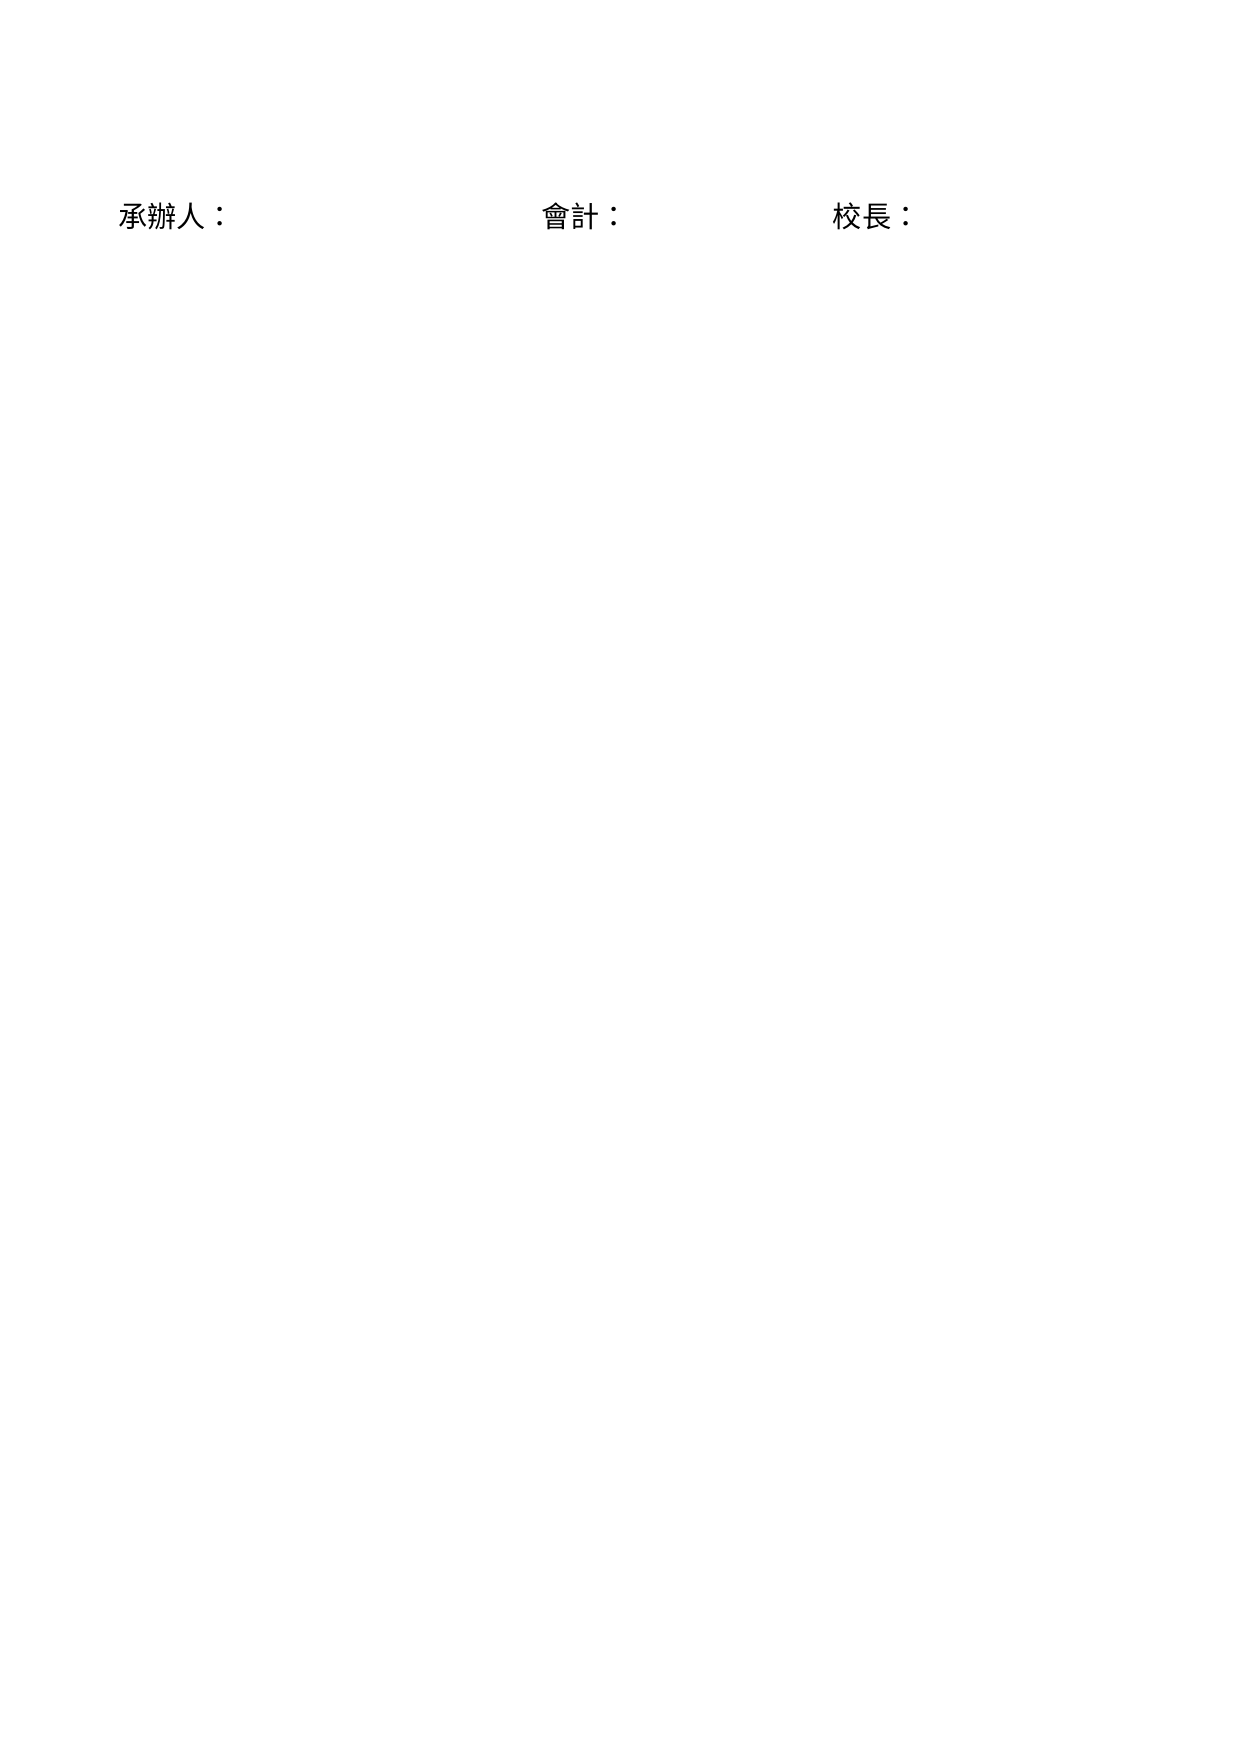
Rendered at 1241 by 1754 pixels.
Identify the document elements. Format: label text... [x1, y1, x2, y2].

text 承辦人： 會計： 校長： [118, 173, 1122, 236]
